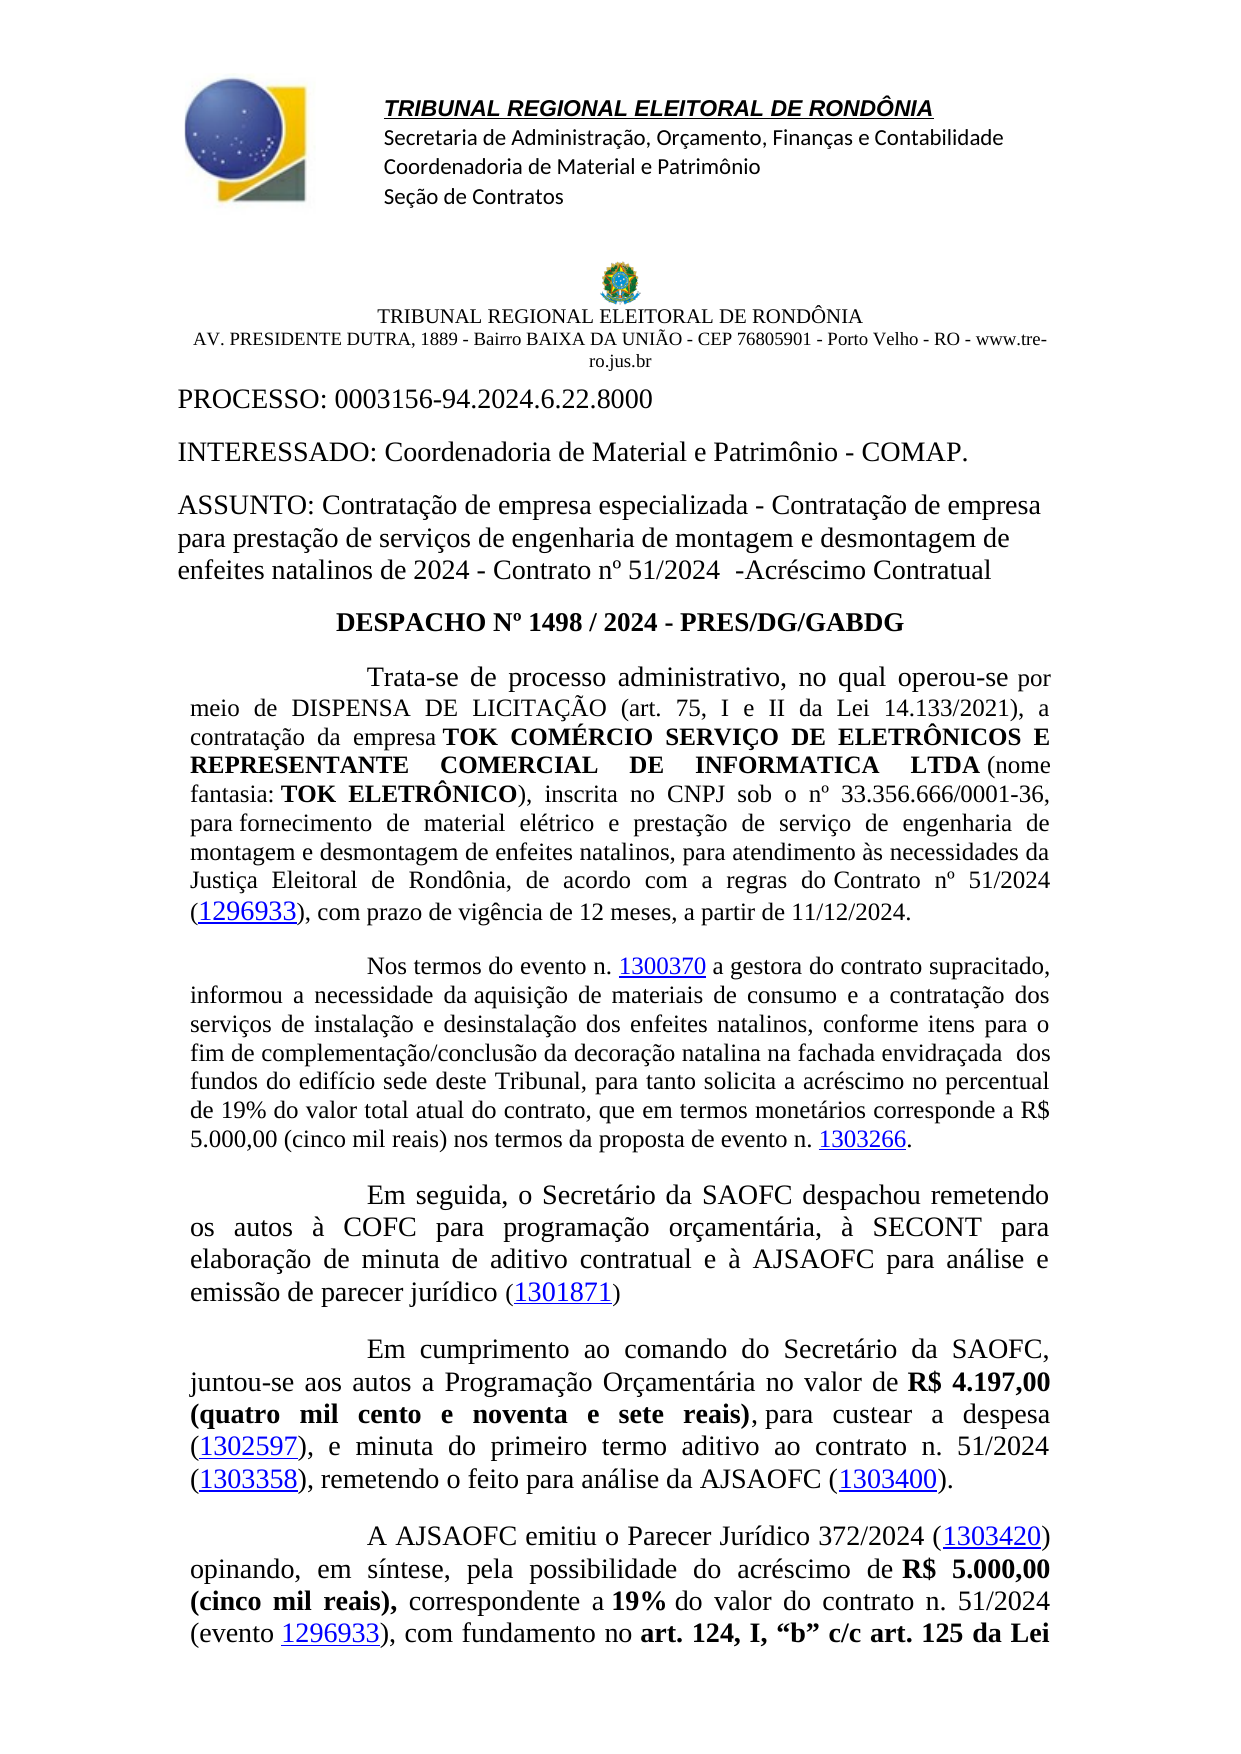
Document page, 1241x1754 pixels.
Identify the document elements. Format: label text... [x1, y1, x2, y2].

text TRIBUNAL REGIONAL ELEITORAL DE RONDÔNIA [177, 304, 1063, 328]
text Nos termos do evento n. 1300370 a gestora do contrato supracitado, informou a necessidade da aquisição de materiais de consumo e a contratação dos serviços de instalação e desinstalação dos enfeites natalinos, conforme itens para o fim de complementação/conclusão da decoração natalina na fachada envidraçada dos fundos do edifício sede deste Tribunal, para tanto solicita a acréscimo no percentual de 19% do valor total atual do contrato, que em termos monetários corresponde a R$ 5.000,00 (cinco mil reais) nos termos da proposta de evento n. 1303266. [190, 951, 1051, 1153]
text Despacho Nº 1498 / 2024 - PRES/DG/GABDG [177, 606, 1063, 637]
text PROCESSO: 0003156-94.2024.6.22.8000 [177, 382, 1063, 414]
text Em seguida, o Secretário da SAOFC despachou remetendo os autos à COFC para programação orçamentária, à SECONT para elaboração de minuta de aditivo contratual e à AJSAOFC para análise e emissão de parecer jurídico (1301871) [190, 1178, 1051, 1307]
text AV. PRESIDENTE DUTRA, 1889 - Bairro BAIXA DA UNIÃO - CEP 76805901 - Porto Velho - RO - www.tre-ro.jus.br [177, 328, 1063, 371]
text A AJSAOFC emitiu o Parecer Jurídico 372/2024 (1303420) opinando, em síntese, pela possibilidade do acréscimo de R$ 5.000,00 (cinco mil reais), ​correspondente a 19% do valor do contrato n. 51/2024 (evento 1296933), com fundamento no art. 124, I, “b” c/c art. 125 da Lei [190, 1519, 1051, 1649]
text Trata-se de processo administrativo, no qual operou-se por meio de DISPENSA DE LICITAÇÃO (art. 75, I e II da Lei 14.133/2021), a contratação da empresa TOK COMÉRCIO SERVIÇO DE ELETRÔNICOS E REPRESENTANTE COMERCIAL DE INFORMATICA LTDA (nome fantasia: TOK ELETRÔNICO), inscrita no CNPJ sob o nº 33.356.666/0001-36, para fornecimento de material elétrico e prestação de serviço de engenharia de montagem e desmontagem de enfeites natalinos, para atendimento às necessidades da Justiça Eleitoral de Rondônia, de acordo com a regras do Contrato nº 51/2024 (1296933), com prazo de vigência de 12 meses, a partir de 11/12/2024. [190, 660, 1051, 926]
text INTERESSADO: Coordenadoria de Material e Patrimônio - COMAP. [177, 435, 1063, 467]
text Em cumprimento ao comando do Secretário da SAOFC, juntou-se aos autos a Programação Orçamentária no valor de R$ 4.197,00 (quatro mil cento e noventa e sete reais), para custear a despesa (1302597), e minuta do primeiro termo aditivo ao contrato n. 51/2024 (1303358), remetendo o feito para análise da AJSAOFC (1303400). [190, 1332, 1051, 1494]
text ASSUNTO: Contratação de empresa especializada - Contratação de empresa para prestação de serviços de engenharia de montagem e desmontagem de enfeites natalinos de 2024 - Contrato nº 51/2024 -Acréscimo Contratual [177, 488, 1063, 586]
